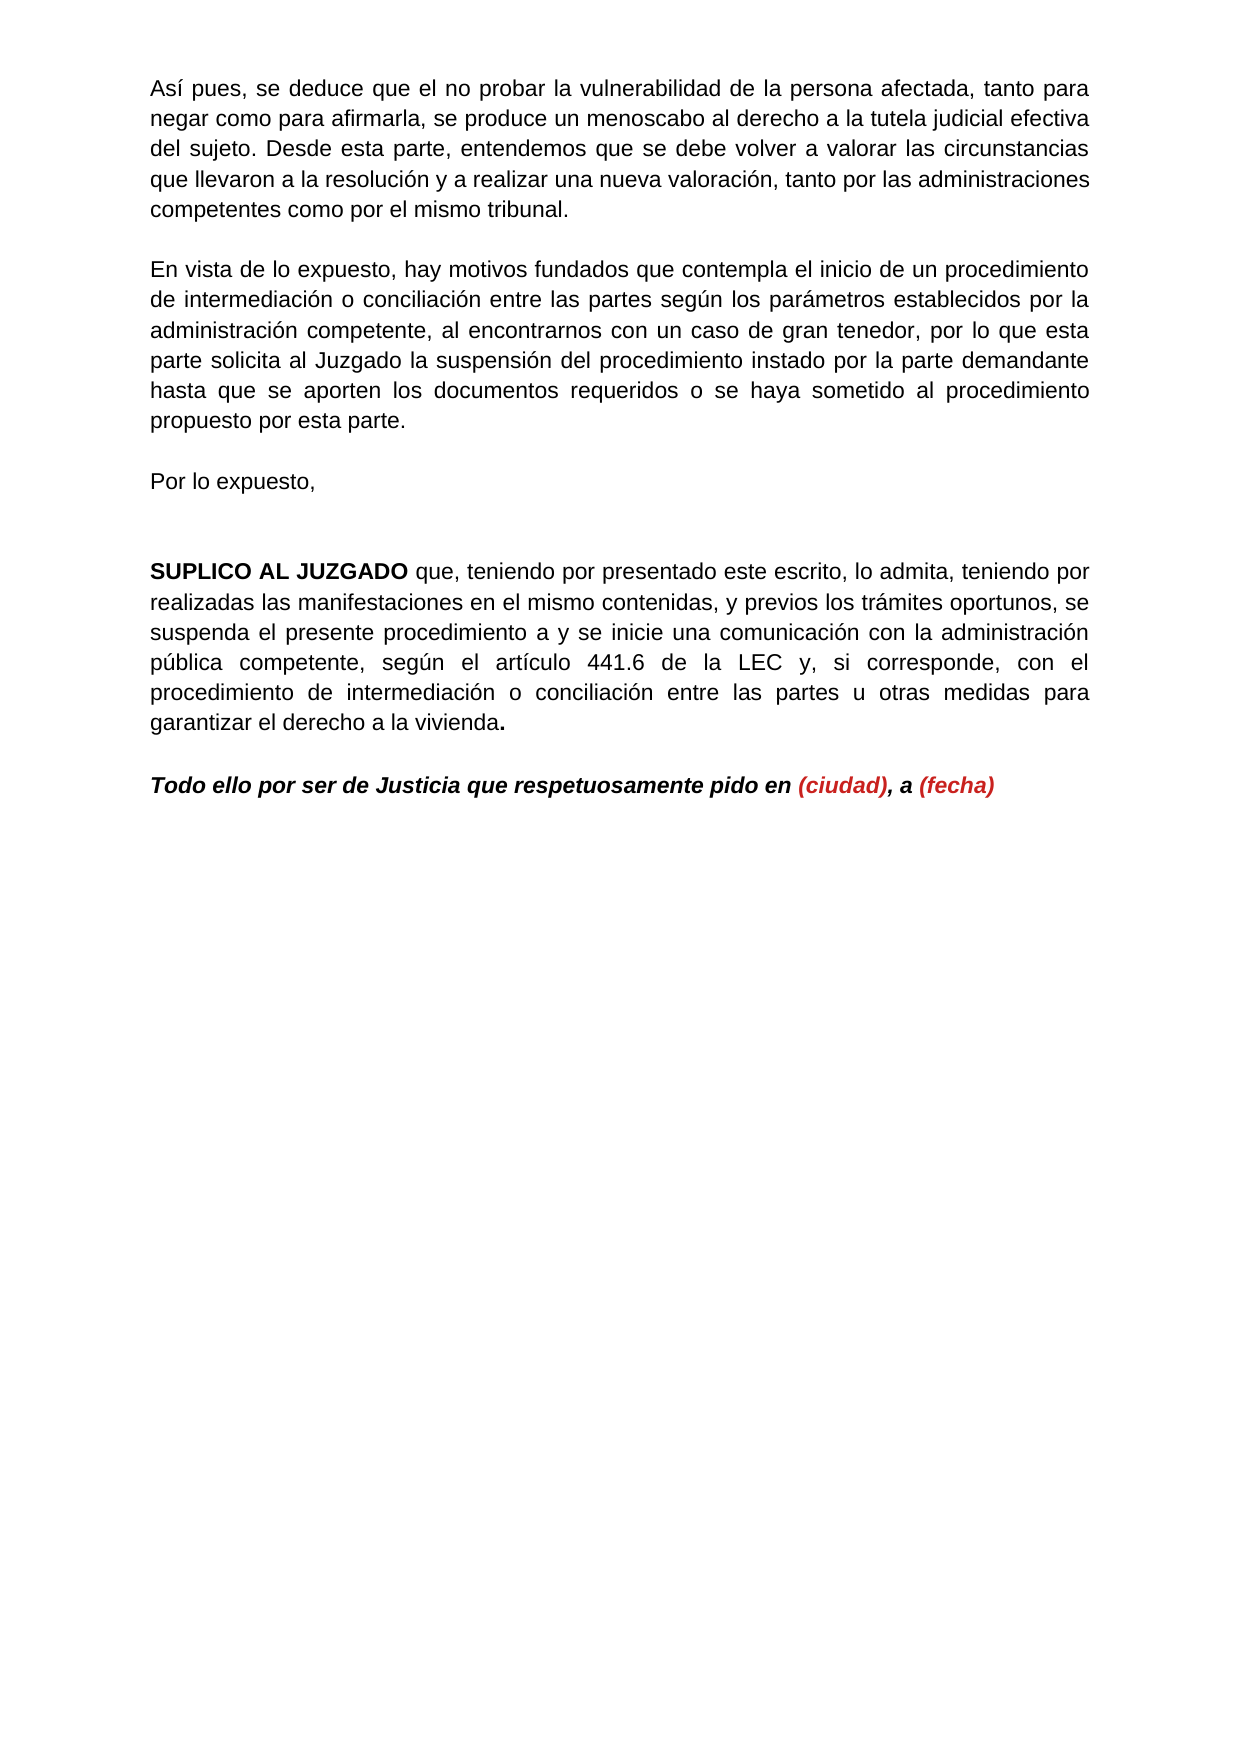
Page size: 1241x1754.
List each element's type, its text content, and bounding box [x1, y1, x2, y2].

text Por lo expuesto, [150, 468, 1090, 494]
text Todo ello por ser de Justicia que respetuosamente pido en (ciudad), a (fecha) [150, 772, 1090, 798]
text SUPLICO AL JUZGADO que, teniendo por presentado este escrito, lo admita, teniendo por realizadas las manifestaciones en el mismo contenidas, y previos los trámites oportunos, se suspenda el presente procedimiento a y se inicie una comunicación con la administración pública competente, según el artículo 441.6 de la LEC y, si corresponde, con el procedimiento de intermediación o conciliación entre las partes u otras medidas para garantizar el derecho a la vivienda. [150, 558, 1090, 736]
text En vista de lo expuesto, hay motivos fundados que contempla el inicio de un procedimiento de intermediación o conciliación entre las partes según los parámetros establecidos por la administración competente, al encontrarnos con un caso de gran tenedor, por lo que esta parte solicita al Juzgado la suspensión del procedimiento instado por la parte demandante hasta que se aporten los documentos requeridos o se haya sometido al procedimiento propuesto por esta parte. [150, 256, 1090, 434]
text Así pues, se deduce que el no probar la vulnerabilidad de la persona afectada, tanto para negar como para afirmarla, se produce un menoscabo al derecho a la tutela judicial efectiva del sujeto. Desde esta parte, entendemos que se debe volver a valorar las circunstancias que llevaron a la resolución y a realizar una nueva valoración, tanto por las administraciones competentes como por el mismo tribunal. [150, 75, 1090, 222]
